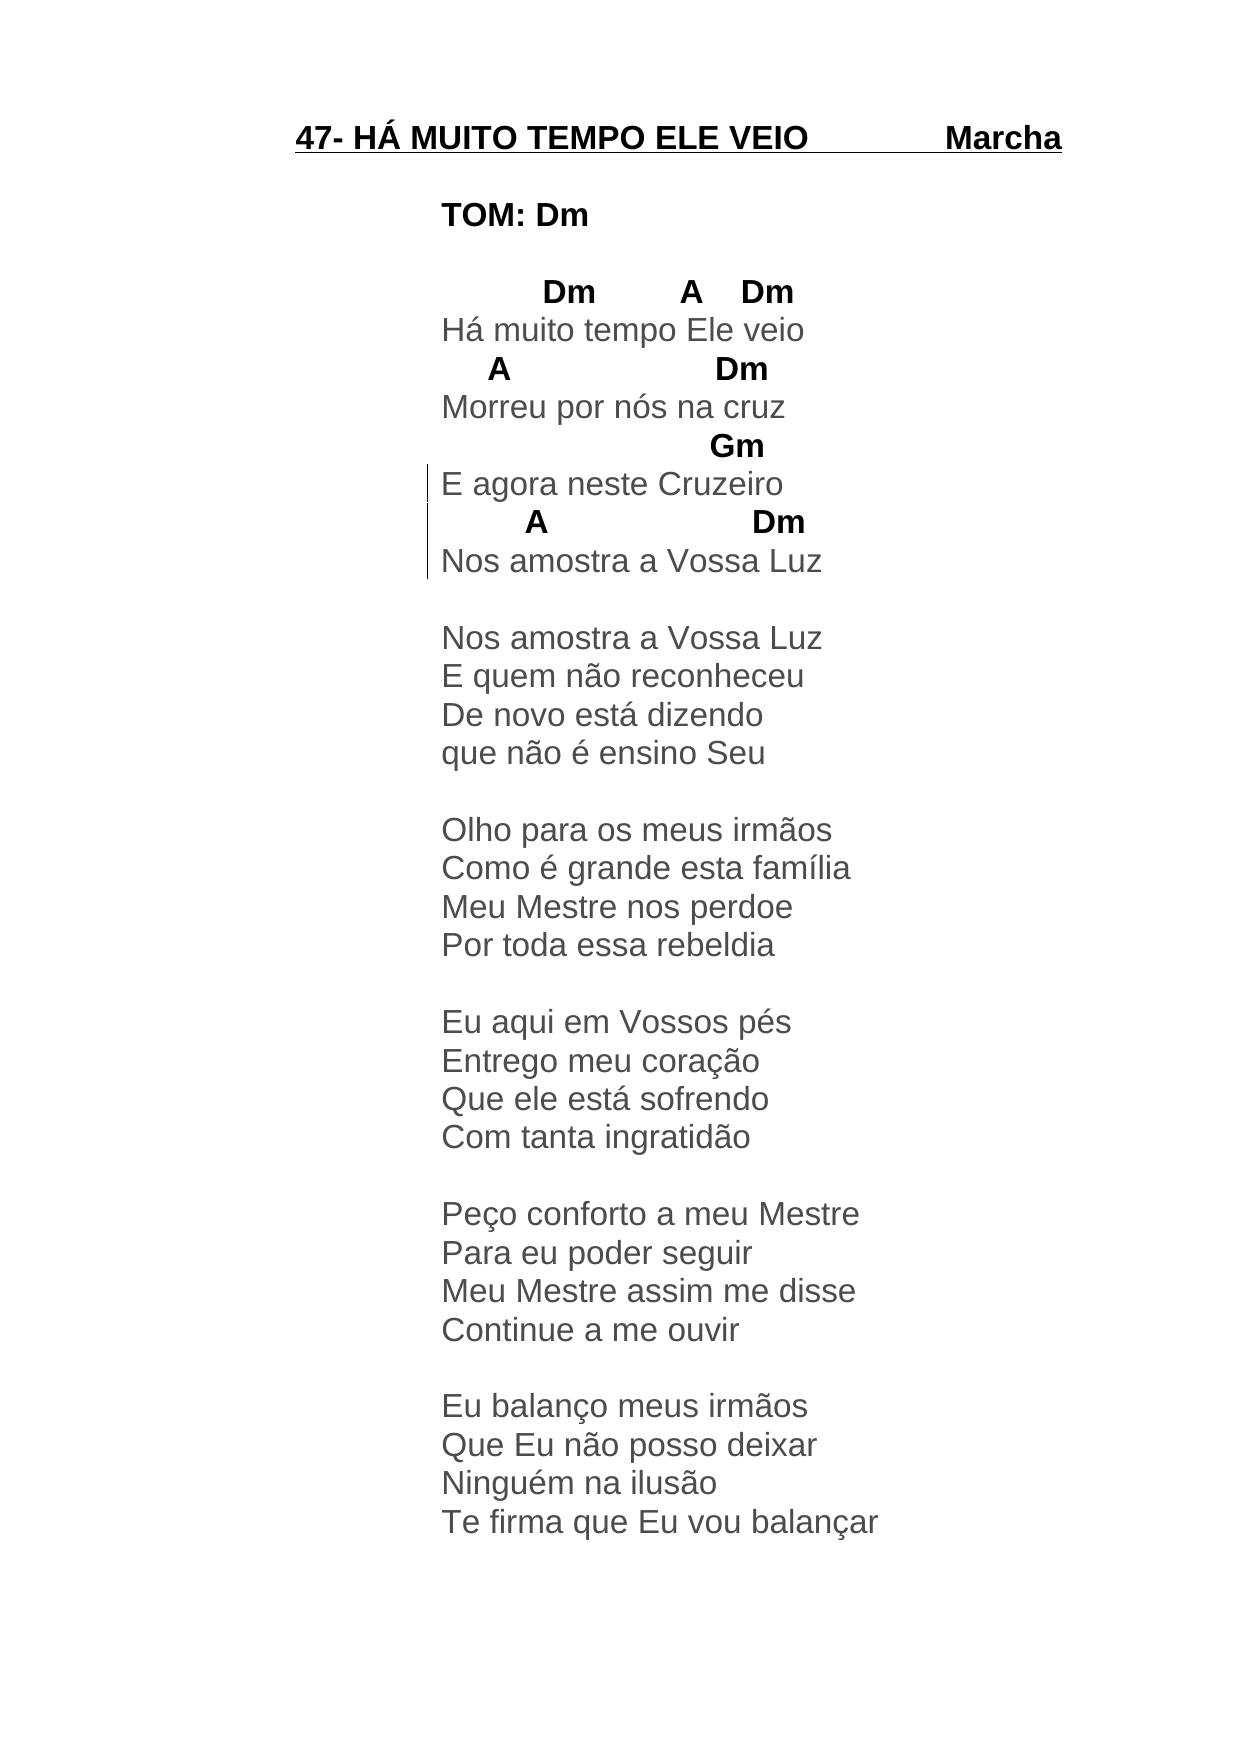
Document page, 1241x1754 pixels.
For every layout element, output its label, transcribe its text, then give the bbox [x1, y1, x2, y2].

text De novo está dizendo [441, 695, 1152, 733]
text Meu Mestre nos perdoe [441, 887, 1152, 925]
text A Dm [441, 349, 1152, 387]
text Que ele está sofrendo [441, 1079, 1152, 1117]
text Por toda essa rebeldia [441, 925, 1152, 964]
text Nos amostra a Vossa Luz [441, 618, 1152, 656]
text Continue a me ouvir [441, 1310, 1152, 1348]
text Dm A Dm [441, 272, 1152, 310]
text Olho para os meus irmãos [441, 810, 1152, 848]
text Para eu poder seguir [441, 1233, 1152, 1271]
text Há muito tempo Ele veio [441, 310, 1152, 349]
text Eu aqui em Vossos pés [441, 1002, 1152, 1041]
text que não é ensino Seu [441, 733, 1152, 772]
text 47- HÁ MUITO TEMPO ELE VEIO Marcha [295, 118, 1152, 157]
text Como é grande esta família [441, 848, 1152, 887]
text A Dm [428, 502, 1152, 541]
text Meu Mestre assim me disse [441, 1271, 1152, 1310]
text Peço conforto a meu Mestre [441, 1194, 1152, 1233]
text Nos amostra a Vossa Luz [428, 541, 1152, 579]
text Ninguém na ilusão [441, 1463, 1152, 1502]
text TOM: Dm [441, 195, 1152, 233]
text Eu balanço meus irmãos [441, 1387, 1152, 1425]
text E agora neste Cruzeiro [428, 464, 1152, 502]
text Entrego meu coração [441, 1041, 1152, 1079]
text Que Eu não posso deixar [441, 1425, 1152, 1463]
text E quem não reconheceu [441, 656, 1152, 695]
text Com tanta ingratidão [441, 1117, 1152, 1156]
text Te firma que Eu vou balançar [441, 1502, 1152, 1540]
text Morreu por nós na cruz [441, 387, 1152, 426]
text Gm [441, 426, 1152, 464]
